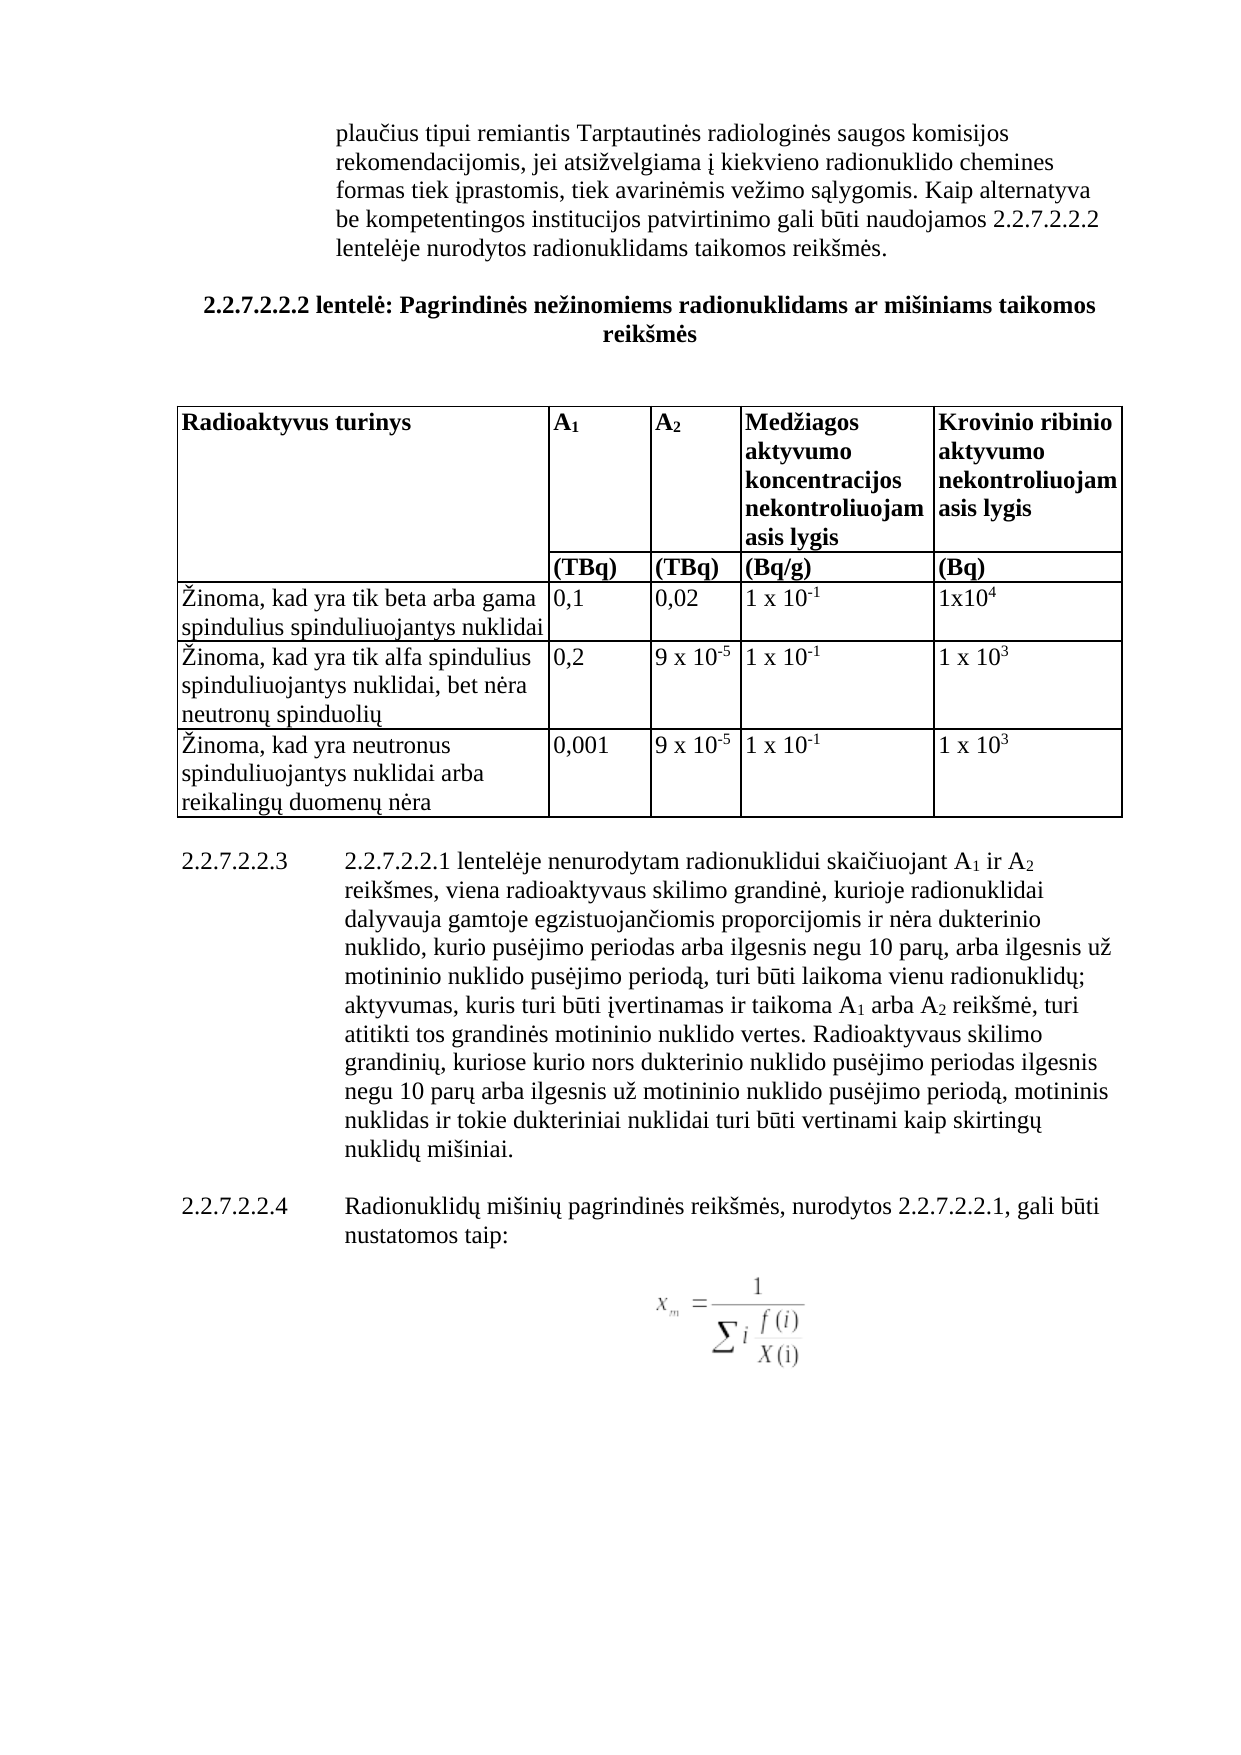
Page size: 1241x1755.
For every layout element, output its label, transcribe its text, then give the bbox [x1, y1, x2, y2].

table_cell 2.2.7.2.2.4 [177, 1191, 340, 1403]
table_cell (TBq) [550, 553, 650, 581]
table_cell 2.2.7.2.2.2 lentelė: Pagrindinės nežinomiems radionuklidams ar mišiniams taikomos reikšmės [177, 291, 1122, 377]
table_header Radioaktyvus turinys [178, 407, 548, 581]
table_cell 0,001 [550, 730, 650, 816]
table_header 2.2.7.2.2.3 [177, 846, 340, 1191]
table_cell 0,1 [550, 583, 650, 640]
table_cell 9 x 10-5 [652, 642, 740, 728]
table_cell 1 x 103 [935, 730, 1121, 816]
table_cell (Bq/g) [742, 553, 933, 581]
table_cell [177, 118, 331, 291]
table_cell 0,02 [652, 583, 740, 640]
table_cell Žinoma, kad yra neutronus spinduliuojantys nuklidai arba reikalingų duomenų nėra [178, 730, 548, 816]
table_header 2.2.7.2.2.1 lentelėje nenurodytam radionuklidui skaičiuojant A1 ir A2 reikšmes, viena radioaktyvaus skilimo grandinė, kurioje radionuklidai dalyvauja gamtoje egzistuojančiomis proporcijomis ir nėra dukterinio nuklido, kurio pusėjimo periodas arba ilgesnis negu 10 parų, arba ilgesnis už motininio nuklido pusėjimo periodą, turi būti laikoma vienu radionuklidų; aktyvumas, kuris turi būti įvertinamas ir taikoma A1 arba A2 reikšmė, turi atitikti tos grandinės motininio nuklido vertes. Radioaktyvaus skilimo grandinių, kuriose kurio nors dukterinio nuklido pusėjimo periodas ilgesnis negu 10 parų arba ilgesnis už motininio nuklido pusėjimo periodą, motininis nuklidas ir tokie dukteriniai nuklidai turi būti vertinami kaip skirtingų nuklidų mišiniai. [340, 846, 1122, 1191]
table_cell 9 x 10-5 [652, 730, 740, 816]
table_cell (TBq) [652, 553, 740, 581]
table_cell 1x104 [935, 583, 1121, 640]
table_cell plaučius tipui remiantis Tarptautinės radiologinės saugos komisijos rekomendacijomis, jei atsižvelgiama į kiekvieno radionuklido chemines formas tiek įprastomis, tiek avarinėmis vežimo sąlygomis. Kaip alternatyva be kompetentingos institucijos patvirtinimo gali būti naudojamos 2.2.7.2.2.2 lentelėje nurodytos radionuklidams taikomos reikšmės. [331, 118, 1122, 291]
table_header A1 [550, 407, 650, 551]
table_cell 1 x 10-1 [742, 583, 933, 640]
table_cell Radionuklidų mišinių pagrindinės reikšmės, nurodytos 2.2.7.2.2.1, gali būti nustatomos taip: xm = 1 / (SUMA(i)(f(i)/X(i))) [340, 1191, 1122, 1403]
table_cell 1 x 103 [935, 642, 1121, 728]
table_header A2 [652, 407, 740, 551]
table_cell (Bq) [935, 553, 1121, 581]
table_cell Žinoma, kad yra tik beta arba gama spindulius spinduliuojantys nuklidai [178, 583, 548, 640]
table_cell 0,2 [550, 642, 650, 728]
table_cell 1 x 10-1 [742, 730, 933, 816]
table_header Medžiagos aktyvumo koncentracijos nekontroliuojamasis lygis [742, 407, 933, 551]
table_cell 1 x 10-1 [742, 642, 933, 728]
table_header Krovinio ribinio aktyvumo nekontroliuojamasis lygis [935, 407, 1121, 551]
table_cell Žinoma, kad yra tik alfa spindulius spinduliuojantys nuklidai, bet nėra neutronų spinduolių [178, 642, 548, 728]
